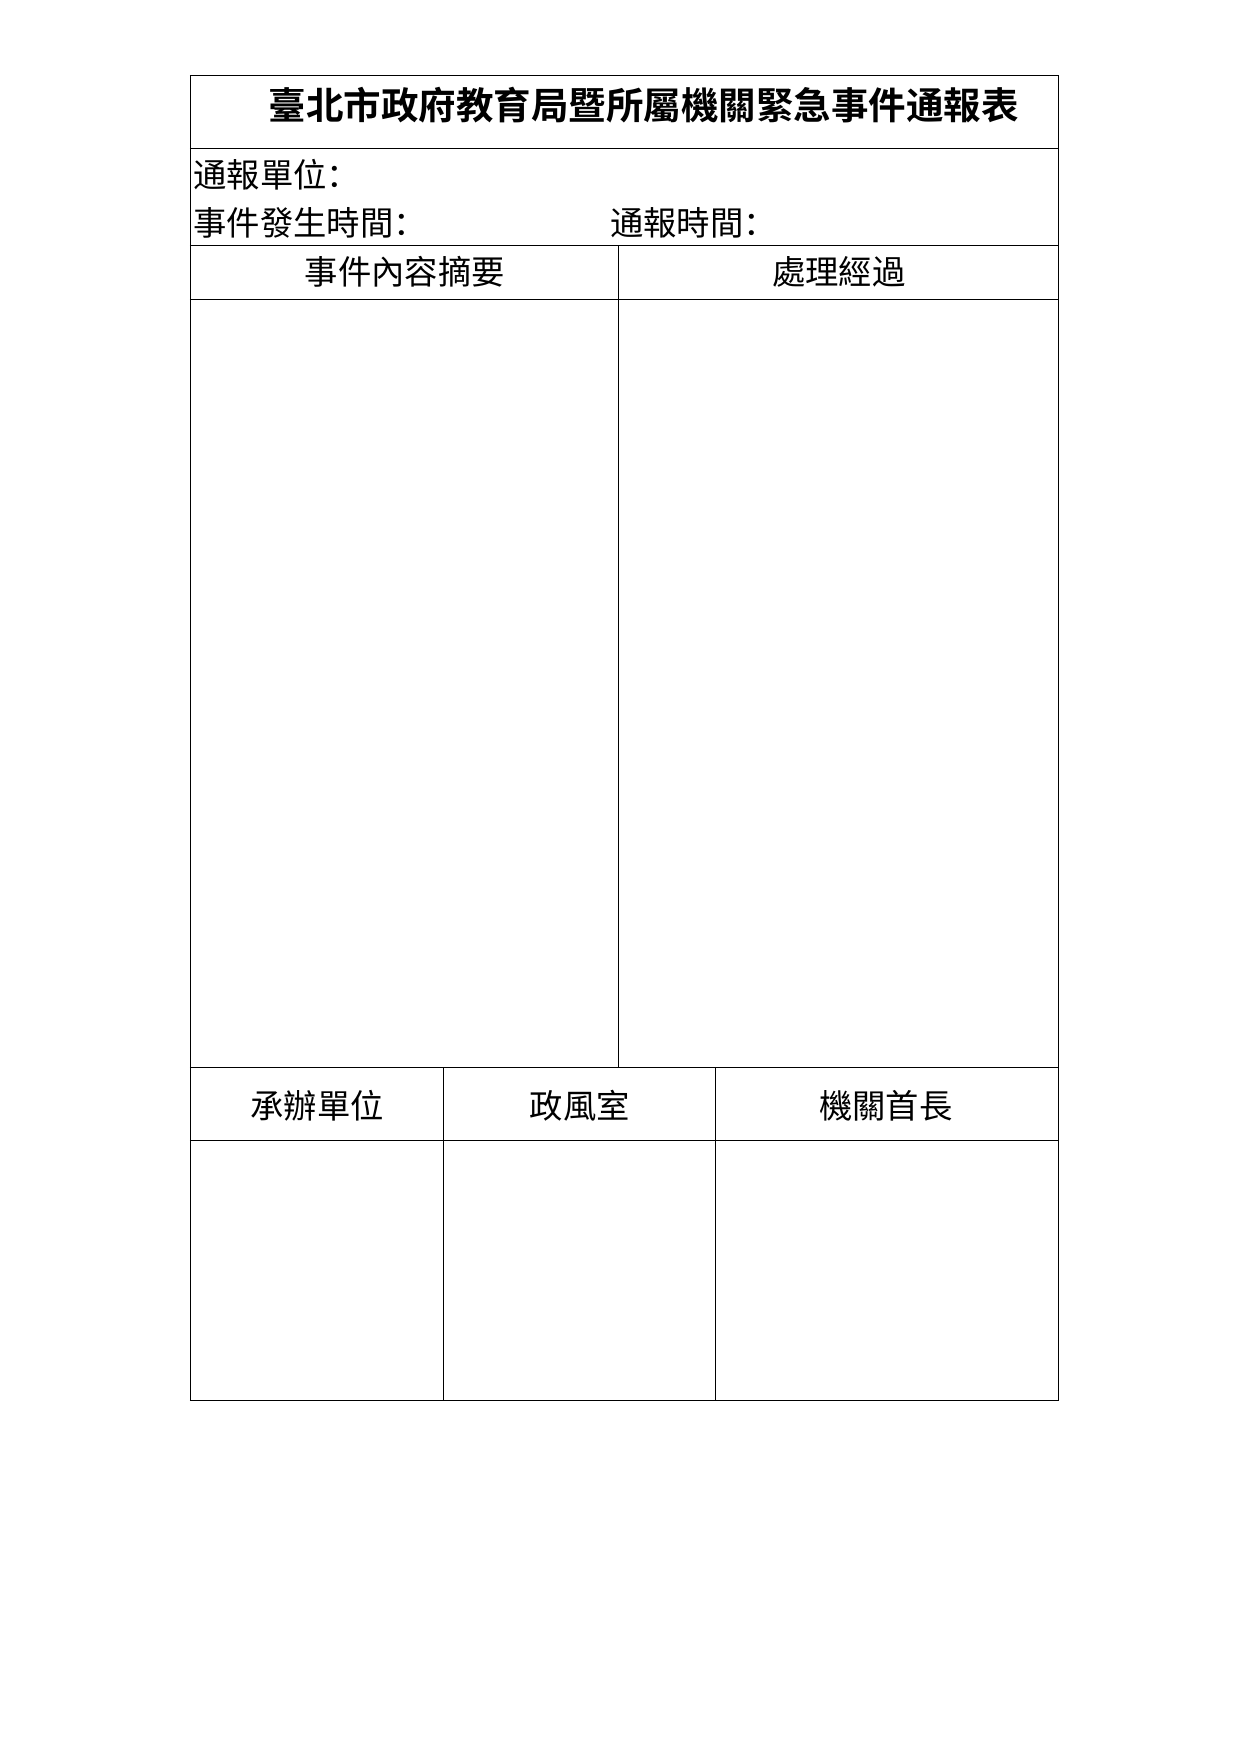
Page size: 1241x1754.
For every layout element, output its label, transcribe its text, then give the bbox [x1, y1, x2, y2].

table_cell [619, 300, 1058, 1067]
table_cell [716, 1141, 1058, 1400]
table_cell 事件內容摘要 [191, 246, 618, 299]
table_cell 處理經過 [619, 246, 1058, 299]
table_cell [191, 1141, 443, 1400]
table_cell [444, 1141, 715, 1400]
table_header 臺北市政府教育局暨所屬機關緊急事件通報表 [191, 76, 1058, 147]
table_cell 承辦單位 [191, 1068, 443, 1140]
table_cell 通報單位： 事件發生時間： 通報時間： [191, 149, 1058, 245]
table_cell [191, 300, 618, 1067]
table_cell 機關首長 [716, 1068, 1058, 1140]
table_cell 政風室 [444, 1068, 715, 1140]
